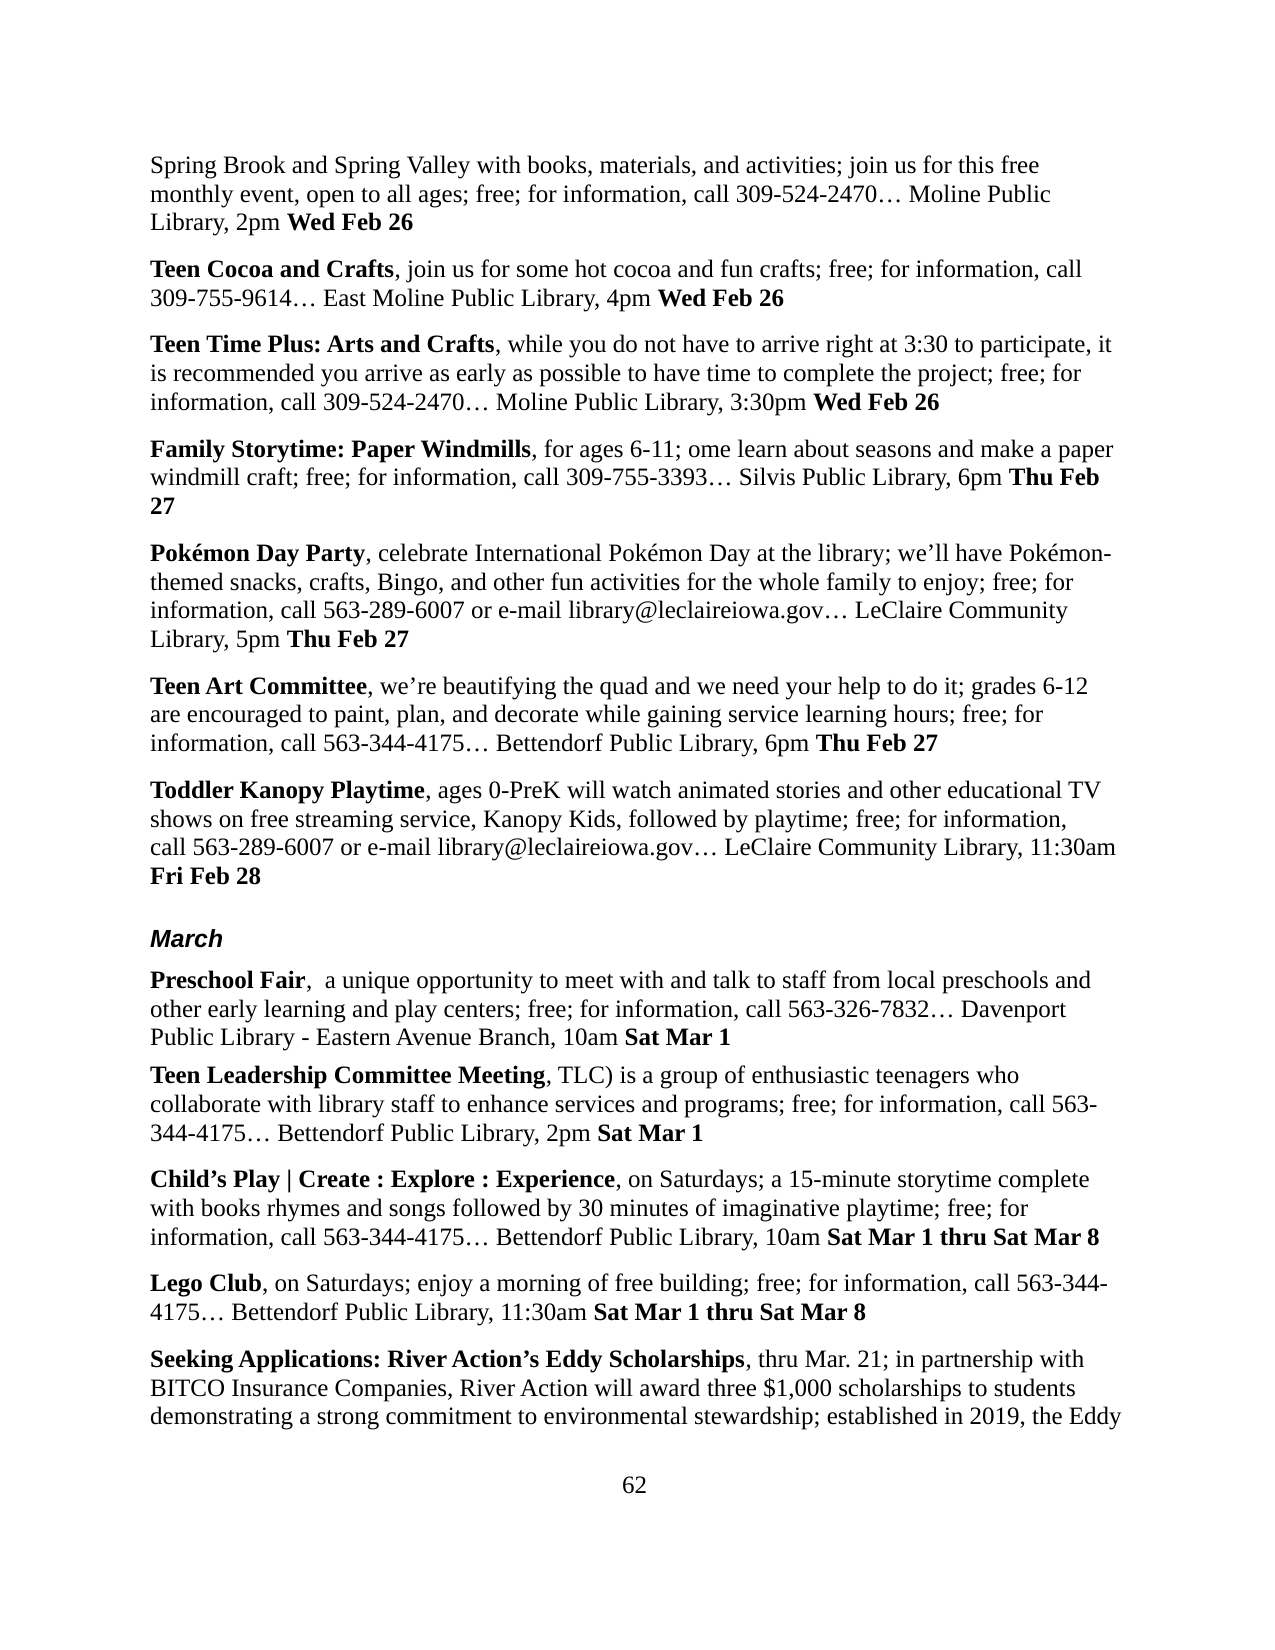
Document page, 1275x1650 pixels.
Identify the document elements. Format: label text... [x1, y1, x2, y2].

text Teen Art Committee, we’re beautifying the quad and we need your help to do it; grades 6-12 are encouraged to paint, plan, and decorate while gaining service learning hours; free; for information, call 563-344-4175… Bettendorf Public Library, 6pm Thu Feb 27 [150, 671, 1125, 757]
text Teen Time Plus: Arts and Crafts, while you do not have to arrive right at 3:30 to participate, it is recommended you arrive as early as possible to have time to complete the project; free; for information, call 309-524-2470… Moline Public Library, 3:30pm Wed Feb 26 [150, 329, 1125, 416]
text Family Storytime: Paper Windmills, for ages 6-11; ome learn about seasons and make a paper windmill craft; free; for information, call 309-755-3393… Silvis Public Library, 6pm Thu Feb 27 [150, 434, 1125, 520]
subtitle March [150, 924, 1125, 952]
text Child’s Play | Create : Explore : Experience, on Saturdays; a 15-minute storytime complete with books rhymes and songs followed by 30 minutes of imaginative playtime; free; for information, call 563-344-4175… Bettendorf Public Library, 10am Sat Mar 1 thru Sat Mar 8 [150, 1164, 1125, 1251]
text Teen Cocoa and Crafts, join us for some hot cocoa and fun crafts; free; for information, call 309-755-9614… East Moline Public Library, 4pm Wed Feb 26 [150, 254, 1125, 312]
text Lego Club, on Saturdays; enjoy a morning of free building; free; for information, call 563-344-4175… Bettendorf Public Library, 11:30am Sat Mar 1 thru Sat Mar 8 [150, 1268, 1125, 1326]
text Teen Leadership Committee Meeting, TLC) is a group of enthusiastic teenagers who collaborate with library staff to enhance services and programs; free; for information, call 563-344-4175… Bettendorf Public Library, 2pm Sat Mar 1 [150, 1060, 1125, 1146]
text Spring Brook and Spring Valley with books, materials, and activities; join us for this free monthly event, open to all ages; free; for information, call 309-524-2470… Moline Public Library, 2pm Wed Feb 26 [150, 150, 1125, 236]
text Seeking Applications: River Action’s Eddy Scholarships, thru Mar. 21; in partnership with BITCO Insurance Companies, River Action will award three $1,000 scholarships to students demonstrating a strong commitment to environmental stewardship; established in 2019, the Eddy [150, 1344, 1125, 1430]
text Preschool Fair, a unique opportunity to meet with and talk to staff from local preschools and other early learning and play centers; free; for information, call 563-326-7832… Davenport Public Library - Eastern Avenue Branch, 10am Sat Mar 1 [150, 965, 1125, 1051]
text Toddler Kanopy Playtime, ages 0-PreK will watch animated stories and other educational TV shows on free streaming service, Kanopy Kids, followed by playtime; free; for information, call 563-289-6007 or e-mail library@leclaireiowa.gov… LeClaire Community Library, 11:30am Fri Feb 28 [150, 775, 1125, 890]
text Pokémon Day Party, celebrate International Pokémon Day at the library; we’ll have Pokémon-themed snacks, crafts, Bingo, and other fun activities for the whole family to enjoy; free; for information, call 563-289-6007 or e-mail library@leclaireiowa.gov… LeClaire Community Library, 5pm Thu Feb 27 [150, 538, 1125, 653]
